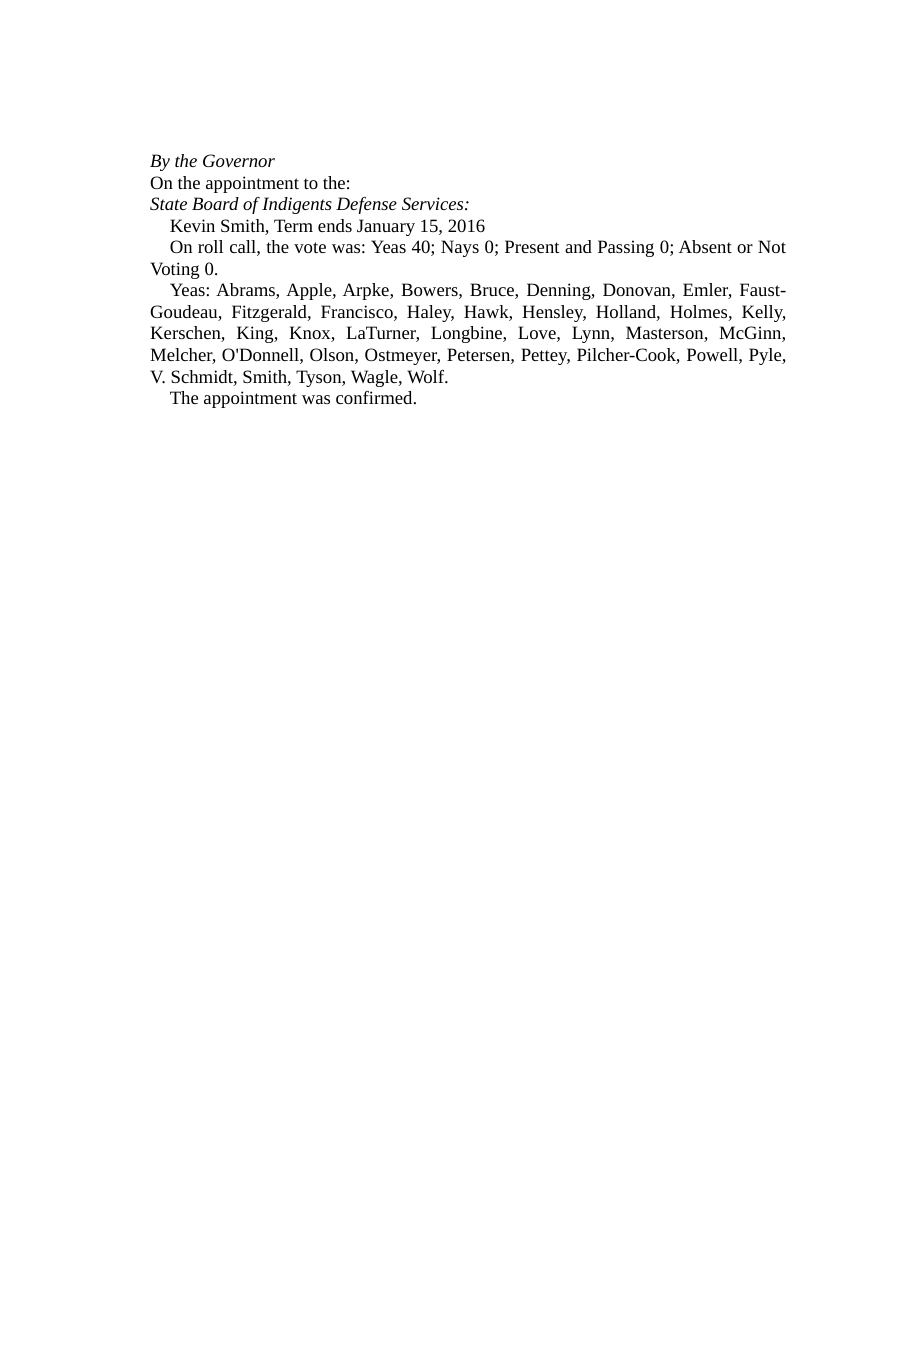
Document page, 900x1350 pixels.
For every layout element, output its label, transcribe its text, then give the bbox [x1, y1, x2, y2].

text By the Governor [150, 150, 787, 172]
text The appointment was confirmed. [150, 387, 787, 409]
text State Board of Indigents Defense Services: [150, 193, 787, 215]
text Kevin Smith, Term ends January 15, 2016 [150, 215, 787, 236]
text On the appointment to the: [150, 172, 787, 193]
text On roll call, the vote was: Yeas 40; Nays 0; Present and Passing 0; Absent or Not Voting 0. [150, 236, 787, 279]
text Yeas: Abrams, Apple, Arpke, Bowers, Bruce, Denning, Donovan, Emler, Faust-Goudeau, Fitzgerald, Francisco, Haley, Hawk, Hensley, Holland, Holmes, Kelly, Kerschen, King, Knox, LaTurner, Longbine, Love, Lynn, Masterson, McGinn, Melcher, O'Donnell, Olson, Ostmeyer, Petersen, Pettey, Pilcher-Cook, Powell, Pyle, V. Schmidt, Smith, Tyson, Wagle, Wolf. [150, 279, 787, 387]
